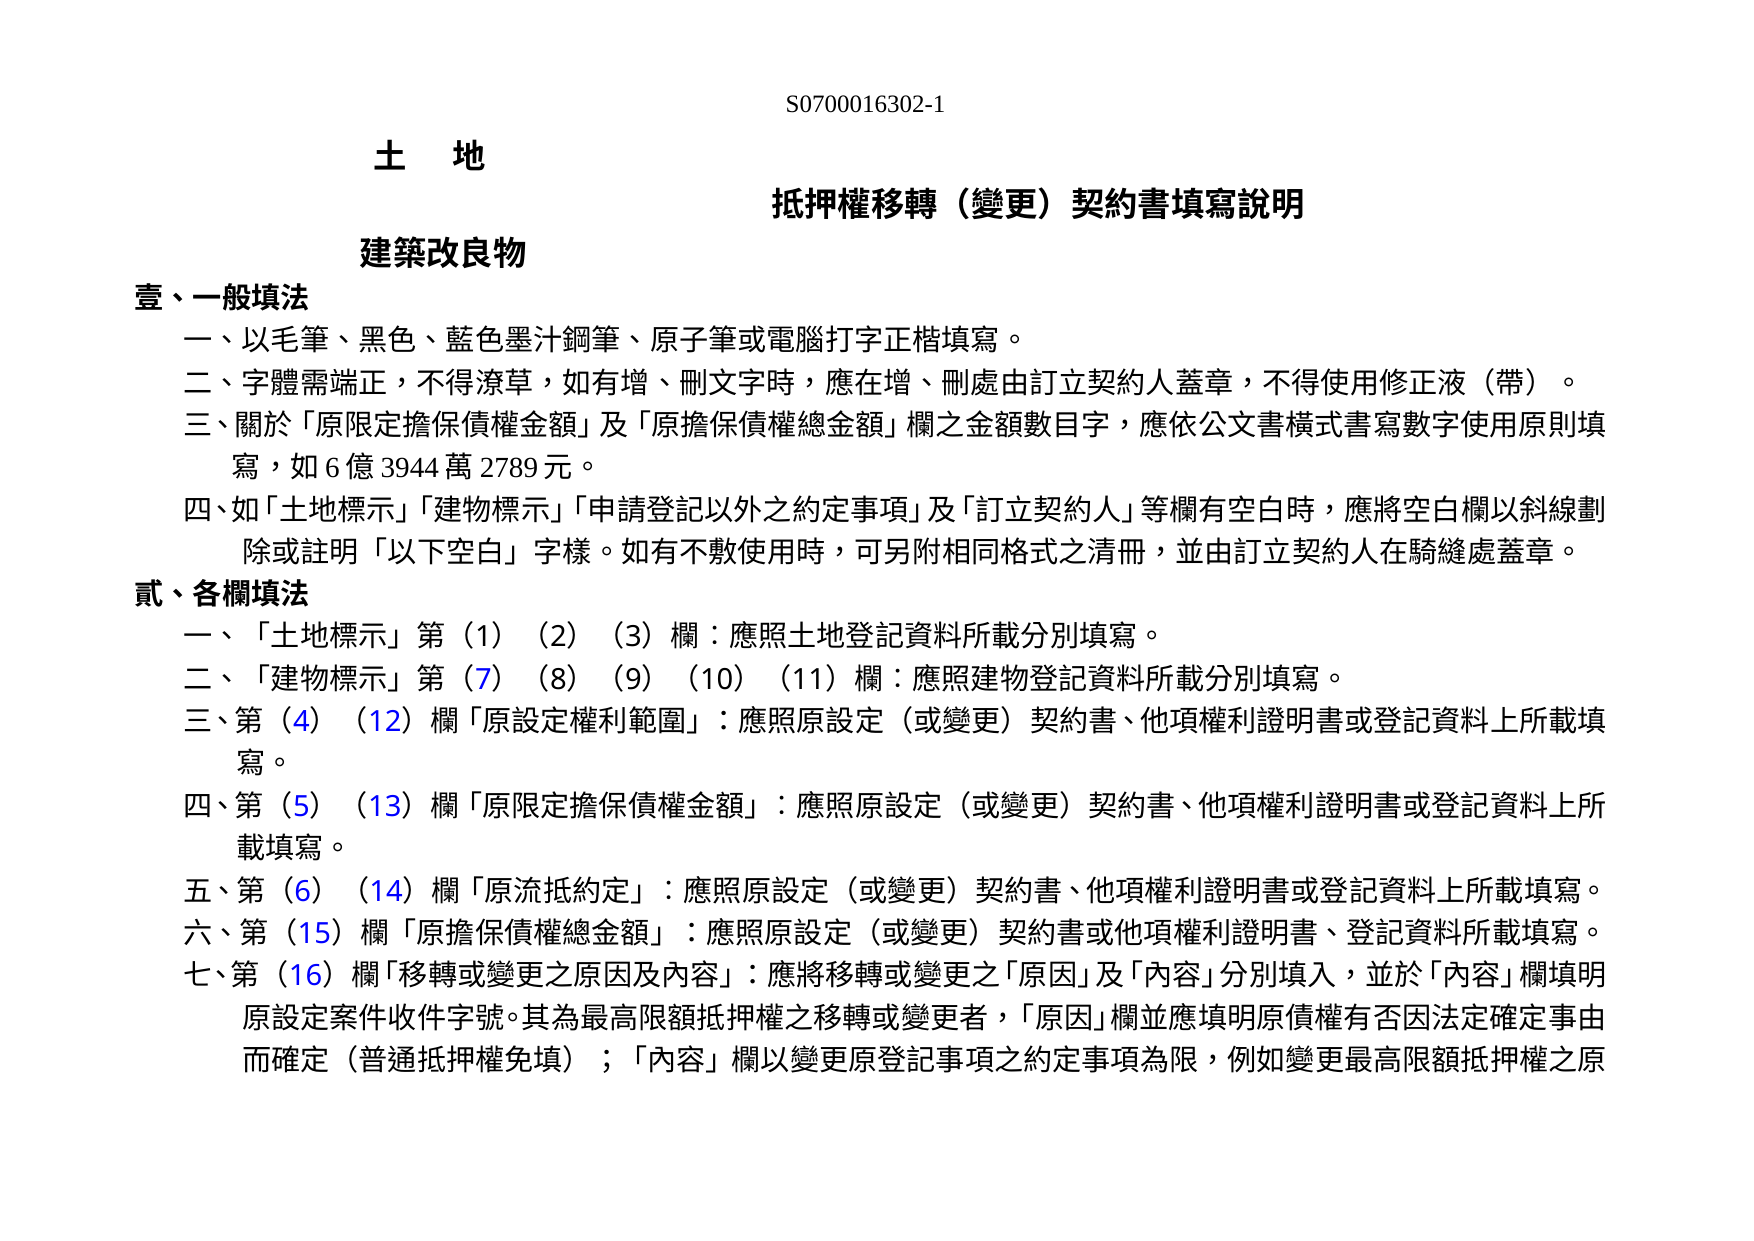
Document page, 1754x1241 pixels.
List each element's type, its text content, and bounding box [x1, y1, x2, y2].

list 各欄填法 [134, 571, 1606, 613]
text 建築改良物 [134, 226, 1606, 274]
text 一、「土地標示」第（1）（2）（3）欄︰應照土地登記資料所載分別填寫。 [183, 613, 1606, 655]
text 二、「建物標示」第（7）（8）（9）（10）（11）欄︰應照建物登記資料所載分別填寫。 [183, 655, 1606, 698]
text 一、以毛筆、黑色、藍色墨汁鋼筆、原子筆或電腦打字正楷填寫。 [134, 317, 1606, 359]
text 土 地 [134, 130, 1606, 178]
text 七、第（16）欄「移轉或變更之原因及內容」：應將移轉或變更之「原因」及「內容」分別填入，並於「內容」欄填明原設定案件收件字號。其為最高限額抵押權之移轉或變更者，「原因」欄並應填明原債權有否因法定確定事由而確定（普通抵押權免填）；「內容」欄以變更原登記事項之約定事項為限，例如變更最高限額抵押權之原 [183, 952, 1606, 1079]
text 四、如「土地標示」「建物標示」「申請登記以外之約定事項」及「訂立契約人」等欄有空白時，應將空白欄以斜線劃除或註明「以下空白」字樣。如有不敷使用時，可另附相同格式之清冊，並由訂立契約人在騎縫處蓋章。 [183, 486, 1606, 571]
text 五、第（6）（14）欄「原流抵約定」︰應照原設定（或變更）契約書、他項權利證明書或登記資料上所載填寫。 [183, 867, 1606, 909]
list 一般填法 [134, 274, 1606, 317]
text 三、第（4）（12）欄「原設定權利範圍」：應照原設定（或變更）契約書、他項權利證明書或登記資料上所載填寫。 [183, 698, 1606, 782]
text 抵押權移轉（變更）契約書填寫說明 [134, 178, 1606, 226]
text 四、第（5）（13）欄「原限定擔保債權金額」︰應照原設定（或變更）契約書、他項權利證明書或登記資料上所載填寫。 [183, 782, 1606, 867]
text 二、字體需端正，不得潦草，如有增、刪文字時，應在增、刪處由訂立契約人蓋章，不得使用修正液（帶）。 [183, 359, 1606, 401]
text 六、第（15）欄「原擔保債權總金額」：應照原設定（或變更）契約書或他項權利證明書、登記資料所載填寫。 [183, 909, 1606, 952]
text 三、關於「原限定擔保債權金額」及「原擔保債權總金額」欄之金額數目字，應依公文書橫式書寫數字使用原則填寫，如6億3944萬2789元。 [183, 401, 1606, 486]
